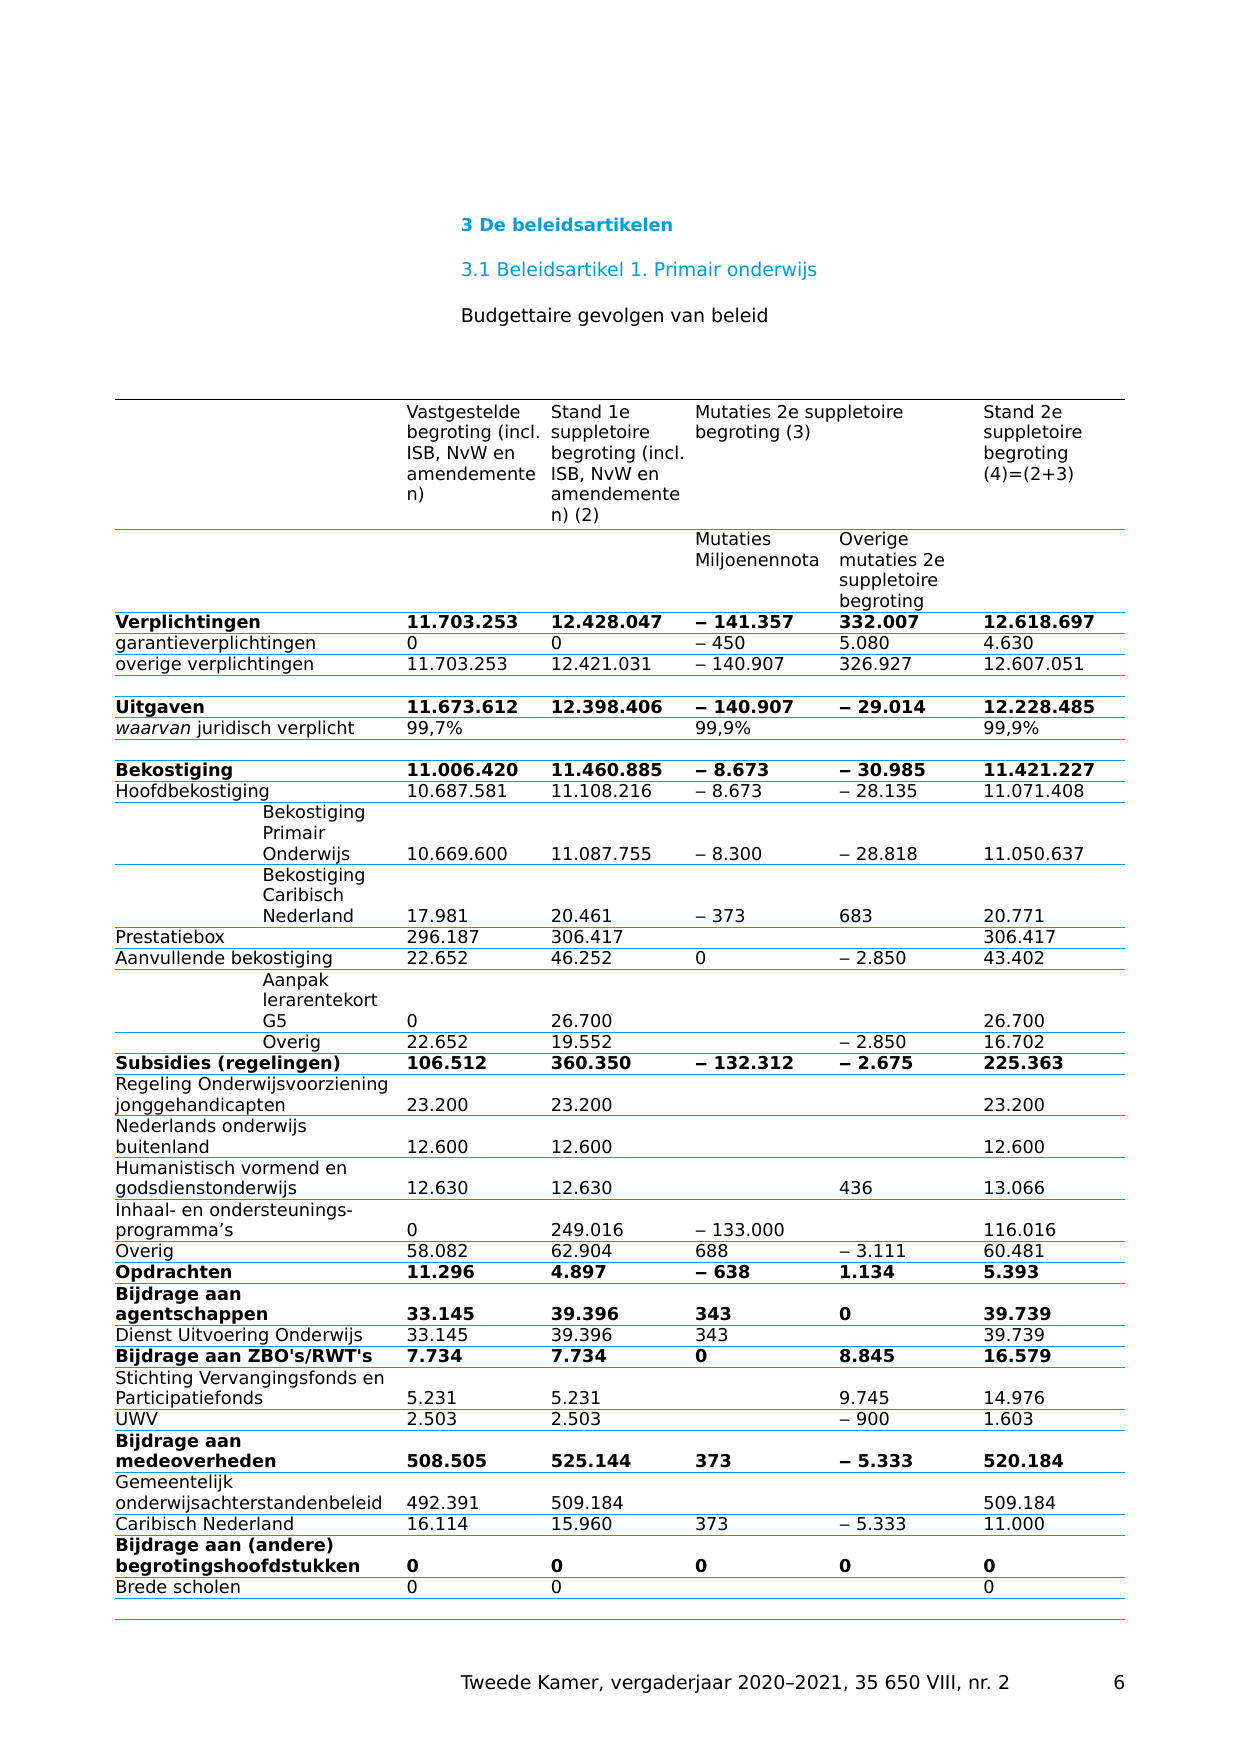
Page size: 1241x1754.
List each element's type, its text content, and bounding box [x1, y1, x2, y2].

table_cell ‒ 141.357 [692, 613, 836, 633]
table_cell 12.630 [404, 1158, 548, 1199]
table_cell [980, 530, 1125, 612]
table_cell 39.396 [548, 1284, 692, 1325]
table_cell 373 [692, 1431, 836, 1472]
table_cell 343 [692, 1326, 836, 1346]
table_cell Aanpak lerarentekort G5 [259, 970, 403, 1031]
table_cell 12.600 [548, 1116, 692, 1157]
table_cell [692, 1158, 836, 1199]
table_cell [692, 740, 836, 759]
table_cell 520.184 [980, 1431, 1125, 1472]
table_cell Overig [259, 1033, 403, 1052]
table_cell ‒ 29.014 [836, 697, 980, 717]
table_cell Mutaties Miljoenennota [692, 530, 836, 612]
table_cell 62.904 [548, 1242, 692, 1262]
table_cell 116.016 [980, 1200, 1125, 1241]
table_cell 11.071.408 [980, 782, 1125, 802]
table_cell [692, 1473, 836, 1513]
table_cell Hoofdbekostiging [115, 782, 403, 802]
table_cell 11.296 [404, 1263, 548, 1283]
table_cell 12.398.406 [548, 697, 692, 717]
table_cell 0 [548, 1536, 692, 1576]
table_cell 0 [548, 634, 692, 654]
table_cell [115, 1033, 259, 1052]
table_cell [980, 740, 1125, 759]
table_cell [692, 1116, 836, 1157]
table_cell Verplichtingen [115, 613, 403, 633]
table_cell Aanvullende bekostiging [115, 949, 403, 969]
title 3 De beleidsartikelen [461, 213, 1125, 236]
table_cell 5.231 [548, 1368, 692, 1409]
table_cell 688 [692, 1242, 836, 1262]
table_cell 12.630 [548, 1158, 692, 1199]
table_cell 8.845 [836, 1347, 980, 1367]
table_cell Bekostiging Primair Onderwijs [259, 803, 403, 864]
table_cell Stand 2e suppletoire begroting (4)=(2+3) [980, 400, 1125, 528]
table_cell 11.000 [980, 1515, 1125, 1535]
table_cell ‒ 3.111 [836, 1242, 980, 1262]
table_cell 9.745 [836, 1368, 980, 1409]
table_cell ‒ 133.000 [692, 1200, 836, 1241]
table_cell ‒ 8.300 [692, 803, 836, 864]
table_cell Stand 1e suppletoire begroting (incl. ISB, NvW en amendementen) (2) [548, 400, 692, 528]
table_cell ‒ 8.673 [692, 761, 836, 781]
table_cell [115, 1599, 259, 1619]
table_cell 2.503 [548, 1410, 692, 1430]
table_cell 46.252 [548, 949, 692, 969]
table_cell 13.066 [980, 1158, 1125, 1199]
table_cell 0 [404, 1536, 548, 1576]
table_header Tabel 4 Budgettaire gevolgen van beleid, beleidsartikel 1 (Tweede suppletoire begroting) (bedragen x € 1.000) [115, 351, 1125, 398]
table_cell 0 [836, 1536, 980, 1576]
table_cell 16.114 [404, 1515, 548, 1535]
table_cell 10.669.600 [404, 803, 548, 864]
table_cell Dienst Uitvoering Onderwijs [115, 1326, 403, 1346]
table_cell 11.050.637 [980, 803, 1125, 864]
table_cell 11.460.885 [548, 761, 692, 781]
table_cell [836, 676, 980, 696]
table_cell 43.402 [980, 949, 1125, 969]
table_cell [548, 676, 692, 696]
table_cell overige verplichtingen [115, 655, 403, 675]
table_cell [259, 530, 403, 612]
table_cell [115, 803, 259, 864]
table_cell 360.350 [548, 1054, 692, 1074]
table_cell [836, 740, 980, 759]
table_cell ‒ 5.333 [836, 1431, 980, 1472]
table_cell ‒ 140.907 [692, 655, 836, 675]
table_cell [836, 970, 980, 1031]
table_cell 306.417 [548, 928, 692, 948]
table_cell 11.703.253 [404, 655, 548, 675]
table_cell Bijdrage aan medeoverheden [115, 1431, 403, 1472]
table_cell 39.739 [980, 1284, 1125, 1325]
table_cell 12.228.485 [980, 697, 1125, 717]
table_cell Overig [115, 1242, 403, 1262]
table_cell 12.428.047 [548, 613, 692, 633]
table_cell ‒ 2.850 [836, 1033, 980, 1052]
table_cell 60.481 [980, 1242, 1125, 1262]
table_cell Bijdrage aan (andere) begrotingshoofdstukken [115, 1536, 403, 1576]
table_cell 0 [692, 1347, 836, 1367]
table_cell 20.461 [548, 865, 692, 927]
table_cell 7.734 [404, 1347, 548, 1367]
table_cell 332.007 [836, 613, 980, 633]
table_cell [548, 718, 692, 738]
table_cell [692, 676, 836, 696]
table_cell 508.505 [404, 1431, 548, 1472]
table_cell 11.703.253 [404, 613, 548, 633]
table_cell 99,7% [404, 718, 548, 738]
table_cell 11.006.420 [404, 761, 548, 781]
table_cell [980, 676, 1125, 696]
table_cell ‒ 8.673 [692, 782, 836, 802]
table_cell 0 [548, 1578, 692, 1598]
table_cell 39.739 [980, 1326, 1125, 1346]
table_cell ‒ 900 [836, 1410, 980, 1430]
table_cell [259, 400, 403, 528]
table_cell ‒ 30.985 [836, 761, 980, 781]
table_cell Opdrachten [115, 1263, 403, 1283]
table_cell Regeling Onderwijsvoorziening jonggehandicapten [115, 1075, 403, 1115]
table_cell Gemeentelijk onderwijsachterstandenbeleid [115, 1473, 403, 1513]
table_cell [692, 928, 836, 948]
table_cell 23.200 [404, 1075, 548, 1115]
table_cell [115, 865, 259, 927]
table_cell 17.981 [404, 865, 548, 927]
table_cell 33.145 [404, 1284, 548, 1325]
table_cell 39.396 [548, 1326, 692, 1346]
table_cell 0 [404, 1578, 548, 1598]
table_cell 296.187 [404, 928, 548, 948]
table_cell [692, 1075, 836, 1115]
table_cell [115, 400, 259, 528]
table_cell 23.200 [980, 1075, 1125, 1115]
table_cell [836, 1116, 980, 1157]
table_cell [259, 1599, 403, 1619]
table_cell [980, 1599, 1125, 1619]
table_cell 12.421.031 [548, 655, 692, 675]
table_cell 11.421.227 [980, 761, 1125, 781]
table_cell Prestatiebox [115, 928, 403, 948]
table_cell [836, 1200, 980, 1241]
table_cell 0 [836, 1284, 980, 1325]
table_cell [404, 1599, 548, 1619]
table_cell Subsidies (regelingen) [115, 1054, 403, 1074]
table_cell 5.080 [836, 634, 980, 654]
table_cell 326.927 [836, 655, 980, 675]
table_cell [404, 740, 548, 759]
table_cell [836, 1578, 980, 1598]
table_cell 5.231 [404, 1368, 548, 1409]
table_cell 1.603 [980, 1410, 1125, 1430]
table_cell [548, 530, 692, 612]
table_cell 373 [692, 1515, 836, 1535]
table_cell ‒ 28.135 [836, 782, 980, 802]
table_cell Mutaties 2e suppletoire begroting (3) [692, 400, 980, 528]
table_cell Brede scholen [115, 1578, 403, 1598]
table_cell ‒ 373 [692, 865, 836, 927]
table_cell [115, 970, 259, 1031]
table_cell [836, 718, 980, 738]
table_cell 509.184 [548, 1473, 692, 1513]
table_cell 14.976 [980, 1368, 1125, 1409]
table_cell [115, 676, 259, 696]
table_cell waarvan juridisch verplicht [115, 718, 403, 738]
table_cell [692, 1599, 836, 1619]
table_cell ‒ 2.850 [836, 949, 980, 969]
table_cell 11.673.612 [404, 697, 548, 717]
table_cell [836, 1473, 980, 1513]
table_cell 12.600 [404, 1116, 548, 1157]
table_cell ‒ 28.818 [836, 803, 980, 864]
table_cell [404, 530, 548, 612]
table_cell 0 [692, 949, 836, 969]
table_cell Bijdrage aan agentschappen [115, 1284, 403, 1325]
table_cell Caribisch Nederland [115, 1515, 403, 1535]
table_cell Uitgaven [115, 697, 403, 717]
table_cell 20.771 [980, 865, 1125, 927]
table_cell 33.145 [404, 1326, 548, 1346]
table_cell 11.108.216 [548, 782, 692, 802]
table_cell garantieverplichtingen [115, 634, 403, 654]
table_cell 249.016 [548, 1200, 692, 1241]
table_cell 492.391 [404, 1473, 548, 1513]
table_cell Bekostiging Caribisch Nederland [259, 865, 403, 927]
table_cell [836, 928, 980, 948]
table_cell [259, 740, 403, 759]
table_cell 225.363 [980, 1054, 1125, 1074]
table_cell [115, 530, 259, 612]
table_cell Stichting Vervangingsfonds en Participatiefonds [115, 1368, 403, 1409]
table_cell [836, 1075, 980, 1115]
table_cell [115, 740, 259, 759]
table_cell 22.652 [404, 949, 548, 969]
table_cell [692, 1578, 836, 1598]
table_cell 58.082 [404, 1242, 548, 1262]
table_cell 4.897 [548, 1263, 692, 1283]
table_cell 19.552 [548, 1033, 692, 1052]
table_cell 16.702 [980, 1033, 1125, 1052]
table_cell 7.734 [548, 1347, 692, 1367]
table_cell ‒ 140.907 [692, 697, 836, 717]
table_cell 16.579 [980, 1347, 1125, 1367]
table_cell [836, 1599, 980, 1619]
table_cell [692, 1033, 836, 1052]
table_cell 99,9% [980, 718, 1125, 738]
table_cell 5.393 [980, 1263, 1125, 1283]
table_cell 26.700 [980, 970, 1125, 1031]
title Budgettaire gevolgen van beleid [461, 305, 1125, 327]
table_cell 0 [404, 1200, 548, 1241]
table_cell 525.144 [548, 1431, 692, 1472]
table_cell 343 [692, 1284, 836, 1325]
table_cell 0 [404, 634, 548, 654]
table_cell 0 [404, 970, 548, 1031]
table_cell Overige mutaties 2e suppletoire begroting [836, 530, 980, 612]
table_cell Nederlands onderwijs buitenland [115, 1116, 403, 1157]
table_cell 12.607.051 [980, 655, 1125, 675]
table_cell UWV [115, 1410, 403, 1430]
table_cell [836, 1326, 980, 1346]
table_cell 0 [980, 1536, 1125, 1576]
table_cell 23.200 [548, 1075, 692, 1115]
table_cell 12.600 [980, 1116, 1125, 1157]
table_cell 12.618.697 [980, 613, 1125, 633]
table_cell 15.960 [548, 1515, 692, 1535]
table_cell 26.700 [548, 970, 692, 1031]
table_cell 11.087.755 [548, 803, 692, 864]
table_cell 4.630 [980, 634, 1125, 654]
table_cell [548, 740, 692, 759]
table_cell 106.512 [404, 1054, 548, 1074]
table_cell Bijdrage aan ZBO's/RWT's [115, 1347, 403, 1367]
table_cell 99,9% [692, 718, 836, 738]
table_cell ‒ 132.312 [692, 1054, 836, 1074]
table_cell [548, 1599, 692, 1619]
table_cell 306.417 [980, 928, 1125, 948]
table_cell 0 [980, 1578, 1125, 1598]
table_cell [692, 1410, 836, 1430]
table_cell 2.503 [404, 1410, 548, 1430]
table_cell 683 [836, 865, 980, 927]
table_cell 10.687.581 [404, 782, 548, 802]
table_cell [259, 676, 403, 696]
table_cell Bekostiging [115, 761, 403, 781]
table_cell 436 [836, 1158, 980, 1199]
table_cell 0 [692, 1536, 836, 1576]
table_cell [404, 676, 548, 696]
table_cell ‒ 638 [692, 1263, 836, 1283]
table_cell [692, 1368, 836, 1409]
table_cell ‒ 2.675 [836, 1054, 980, 1074]
table_cell ‒ 5.333 [836, 1515, 980, 1535]
table_cell Humanistisch vormend en godsdienstonderwijs [115, 1158, 403, 1199]
table_cell 22.652 [404, 1033, 548, 1052]
table_cell 1.134 [836, 1263, 980, 1283]
table_cell ‒ 450 [692, 634, 836, 654]
table_cell [692, 970, 836, 1031]
title 3.1 Beleidsartikel 1. Primair onderwijs [461, 259, 1125, 281]
table_cell 509.184 [980, 1473, 1125, 1513]
table_cell Vastgestelde begroting (incl. ISB, NvW en amendementen) [404, 400, 548, 528]
table_cell Inhaal- en ondersteunings-programma’s [115, 1200, 403, 1241]
